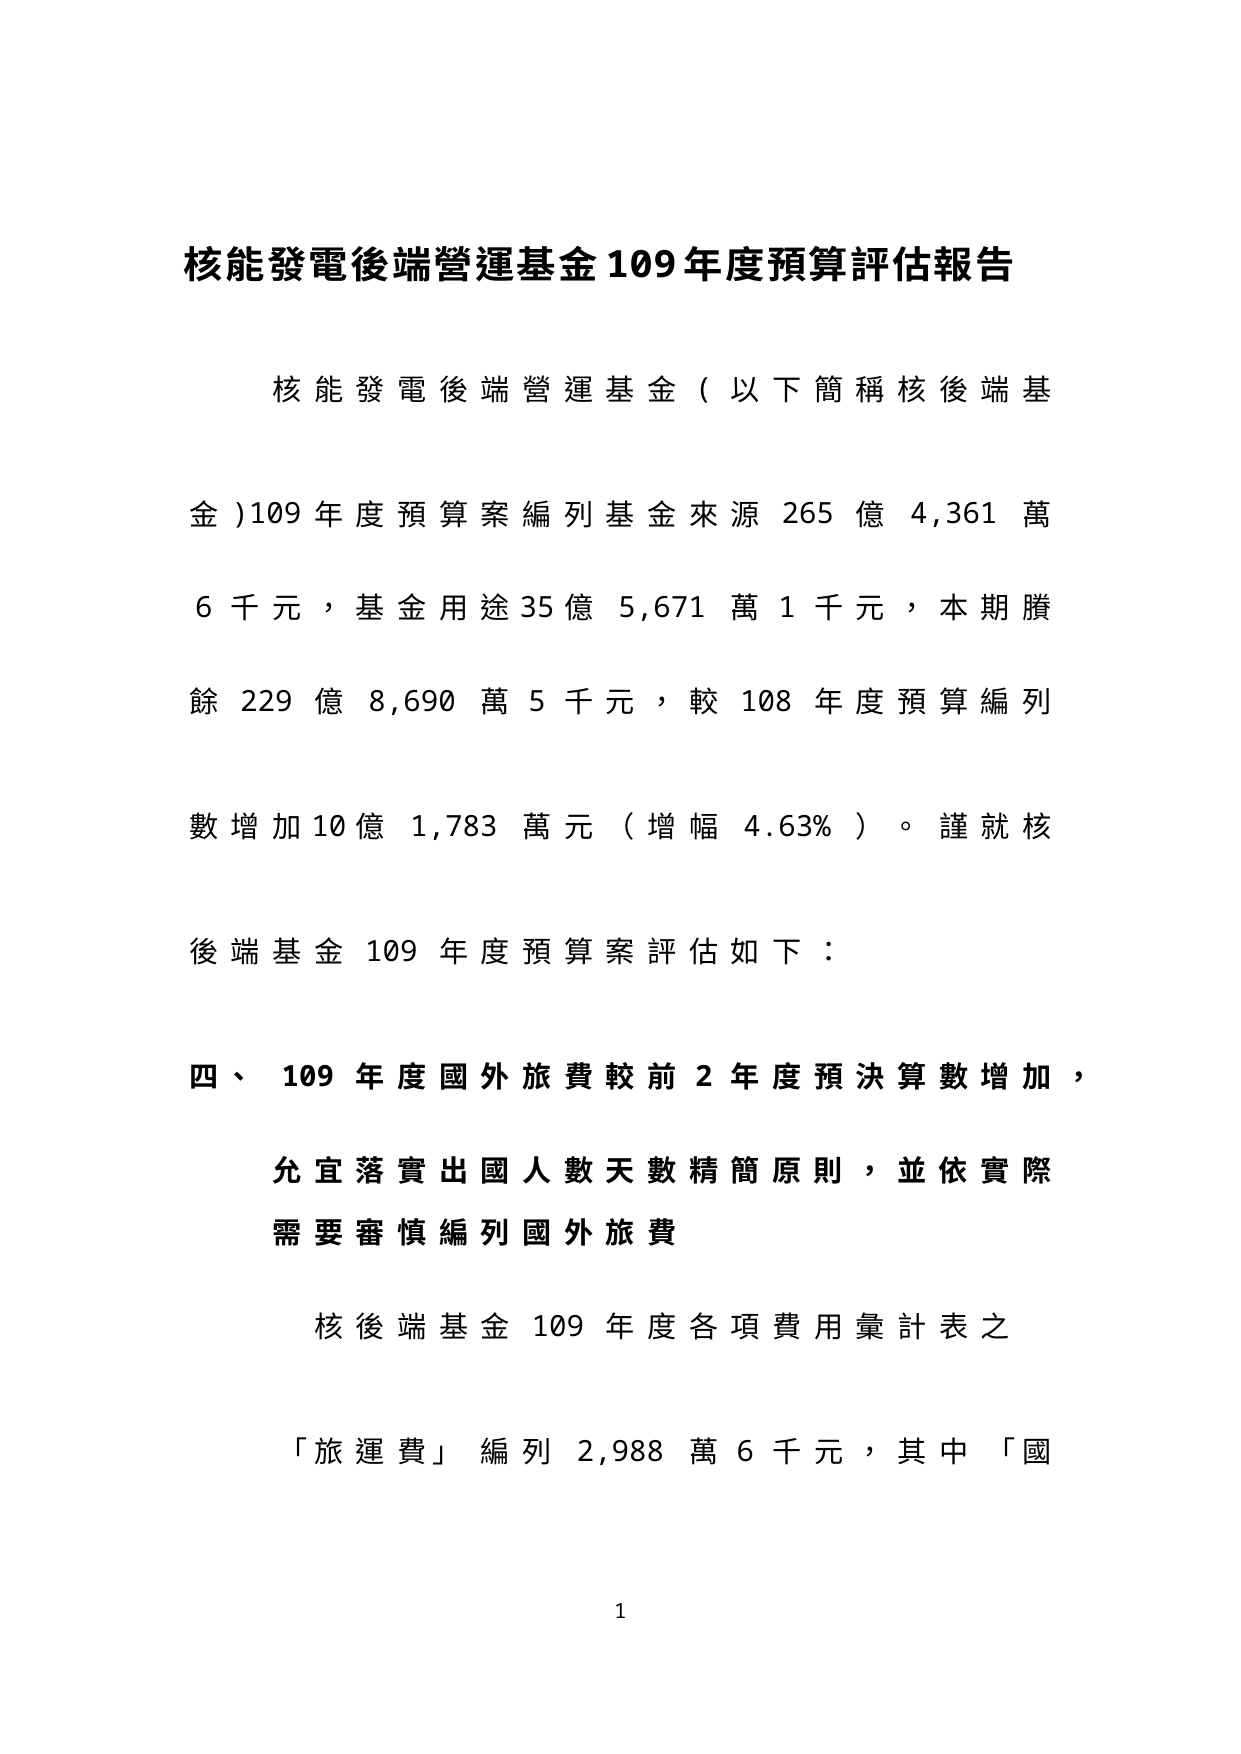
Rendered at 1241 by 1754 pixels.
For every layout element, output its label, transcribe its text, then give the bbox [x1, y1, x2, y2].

text 核能發電後端營運基金(以下簡稱核後端基金)109年度預算案編列基金來源265億4,361萬6千元，基金用途35億5,671萬1千元，本期賸餘229億8,690萬5千元，較108年度預算編列數增加10億1,783萬元（增幅4.63%）。謹就核後端基金109年度預算案評估如下： [183, 314, 1058, 1002]
text 四、109年度國外旅費較前2年度預決算數增加，允宜落實出國人數天數精簡原則，並依實際需要審慎編列國外旅費 [183, 1002, 1058, 1252]
text 核後端基金109年度各項費用彙計表之「旅運費」編列2,988萬6千元，其中「國 [242, 1252, 1058, 1502]
text 核能發電後端營運基金109年度預算評估報告 [183, 189, 1058, 314]
